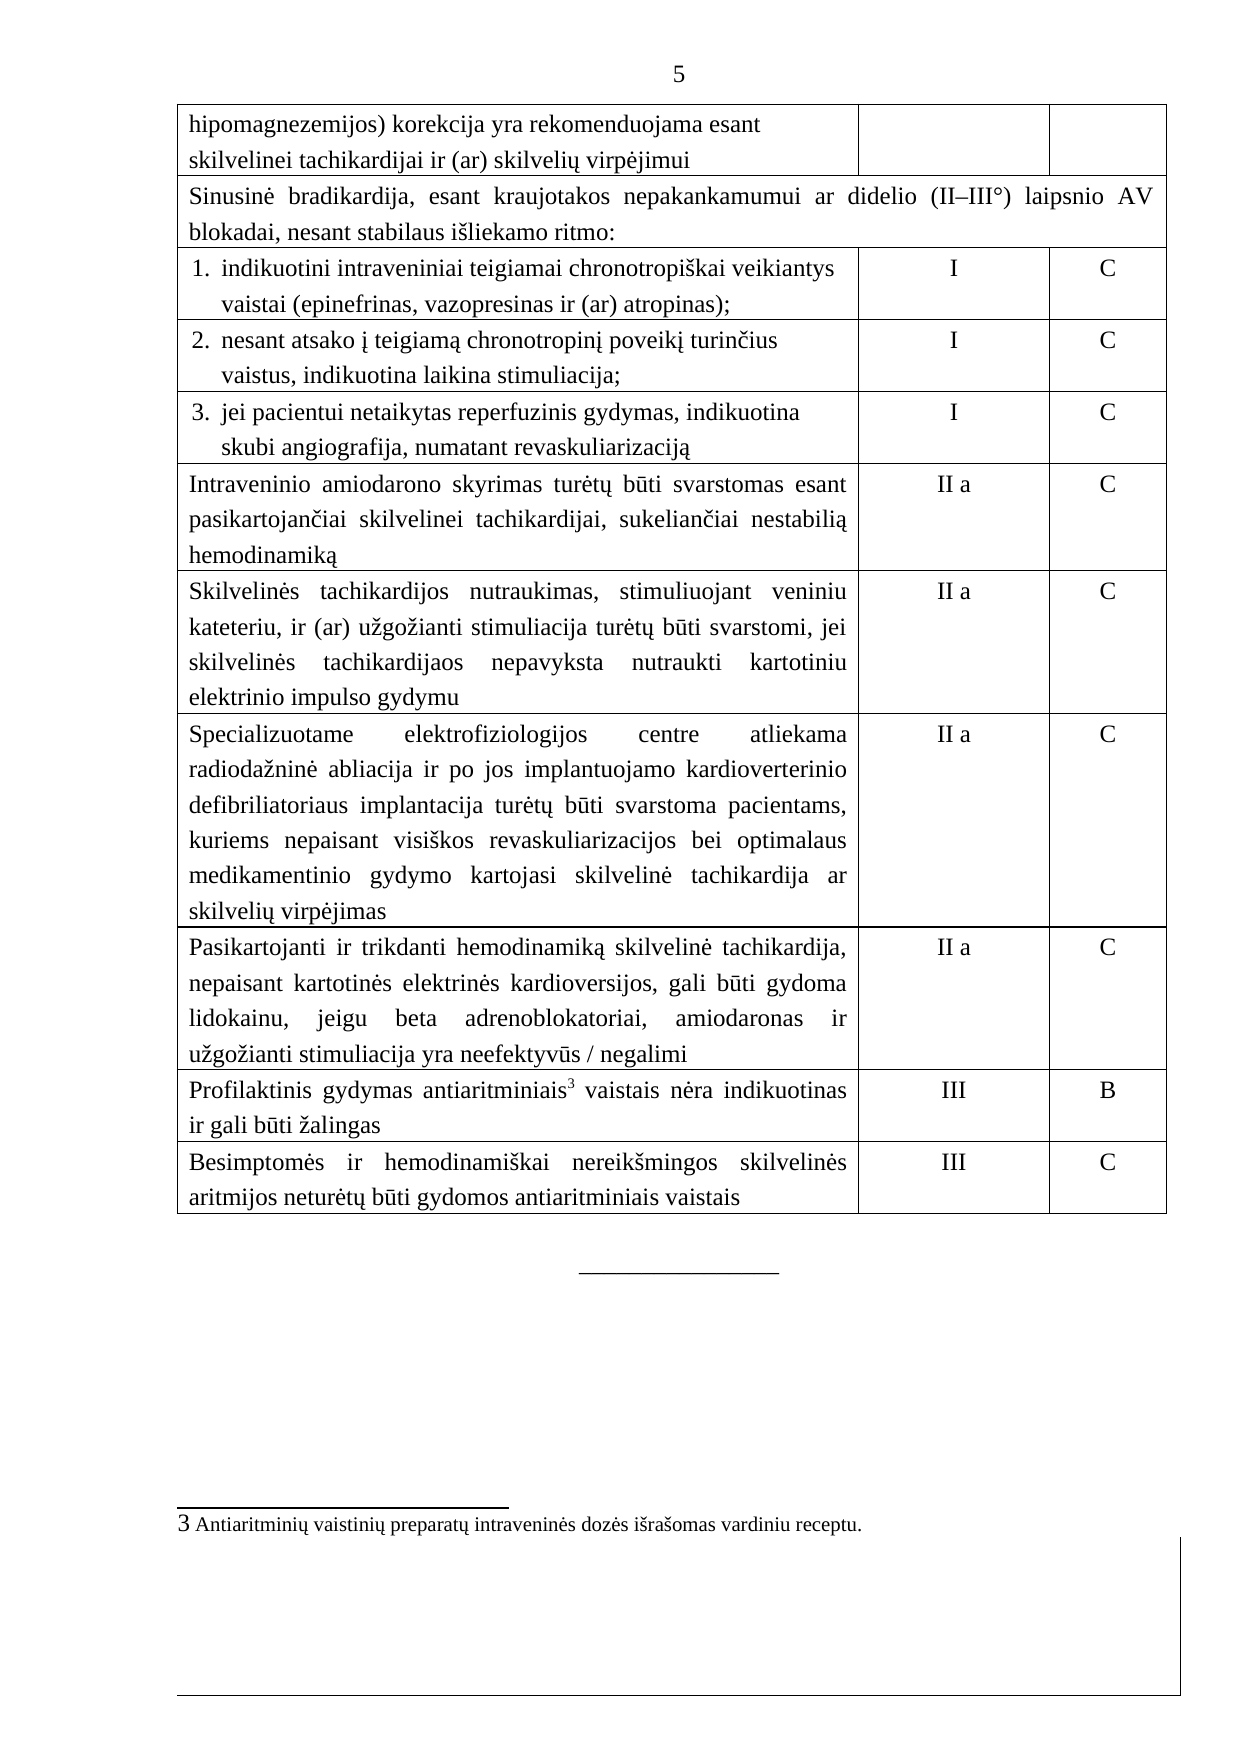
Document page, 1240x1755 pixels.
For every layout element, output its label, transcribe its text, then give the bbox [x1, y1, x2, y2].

table_cell 3. jei pacientui netaikytas reperfuzinis gydymas, indikuotina skubi angiografija, numatant revaskuliarizaciją [178, 392, 858, 463]
table_cell Pasikartojanti ir trikdanti hemodinamiką skilvelinė tachikardija, nepaisant kartotinės elektrinės kardioversijos, gali būti gydoma lidokainu, jeigu beta adrenoblokatoriai, amiodaronas ir užgožianti stimuliacija yra neefektyvūs / negalimi [178, 928, 858, 1069]
text ________________ [177, 1243, 1181, 1278]
table_cell II a [859, 714, 1049, 926]
table_cell C [1050, 714, 1166, 926]
table_cell Profilaktinis gydymas antiaritminiais vaistais nėra indikuotinas ir gali būti žalingas [178, 1070, 858, 1141]
table_cell C [1050, 464, 1166, 570]
table_cell C [1050, 1142, 1166, 1213]
table_cell C [1050, 571, 1166, 713]
table_cell I [859, 392, 1049, 463]
table_cell 1. indikuotini intraveniniai teigiamai chronotropiškai veikiantys vaistai (epinefrinas, vazopresinas ir (ar) atropinas); [178, 248, 858, 319]
table_cell B [1050, 1070, 1166, 1141]
table_cell Intraveninio amiodarono skyrimas turėtų būti svarstomas esant pasikartojančiai skilvelinei tachikardijai, sukeliančiai nestabilią hemodinamiką [178, 464, 858, 570]
table_cell C [1050, 928, 1166, 1069]
table_cell I [859, 248, 1049, 319]
table_cell Sinusinė bradikardija, esant kraujotakos nepakankamumui ar didelio (II–III°) laipsnio AV blokadai, nesant stabilaus išliekamo ritmo: [178, 176, 1166, 247]
table_cell C [1050, 392, 1166, 463]
table_cell [859, 105, 1049, 175]
table_cell II a [859, 571, 1049, 713]
table_cell III [859, 1070, 1049, 1141]
table_cell III [859, 1142, 1049, 1213]
table_cell C [1050, 248, 1166, 319]
table_cell II a [859, 464, 1049, 570]
table_cell Skilvelinės tachikardijos nutraukimas, stimuliuojant veniniu kateteriu, ir (ar) užgožianti stimuliacija turėtų būti svarstomi, jei skilvelinės tachikardijaos nepavyksta nutraukti kartotiniu elektrinio impulso gydymu [178, 571, 858, 713]
table_cell I [859, 320, 1049, 391]
table_cell Specializuotame elektrofiziologijos centre atliekama radiodažninė abliacija ir po jos implantuojamo kardioverterinio defibriliatoriaus implantacija turėtų būti svarstoma pacientams, kuriems nepaisant visiškos revaskuliarizacijos bei optimalaus medikamentinio gydymo kartojasi skilvelinė tachikardija ar skilvelių virpėjimas [178, 714, 858, 926]
table_cell Besimptomės ir hemodinamiškai nereikšmingos skilvelinės aritmijos neturėtų būti gydomos antiaritminiais vaistais [178, 1142, 858, 1213]
table_cell II a [859, 928, 1049, 1069]
table_cell C [1050, 320, 1166, 391]
table_cell 2. nesant atsako į teigiamą chronotropinį poveikį turinčius vaistus, indikuotina laikina stimuliacija; [178, 320, 858, 391]
table_cell [1050, 105, 1166, 175]
table_cell hipomagnezemijos) korekcija yra rekomenduojama esant skilvelinei tachikardijai ir (ar) skilvelių virpėjimui [178, 105, 858, 175]
